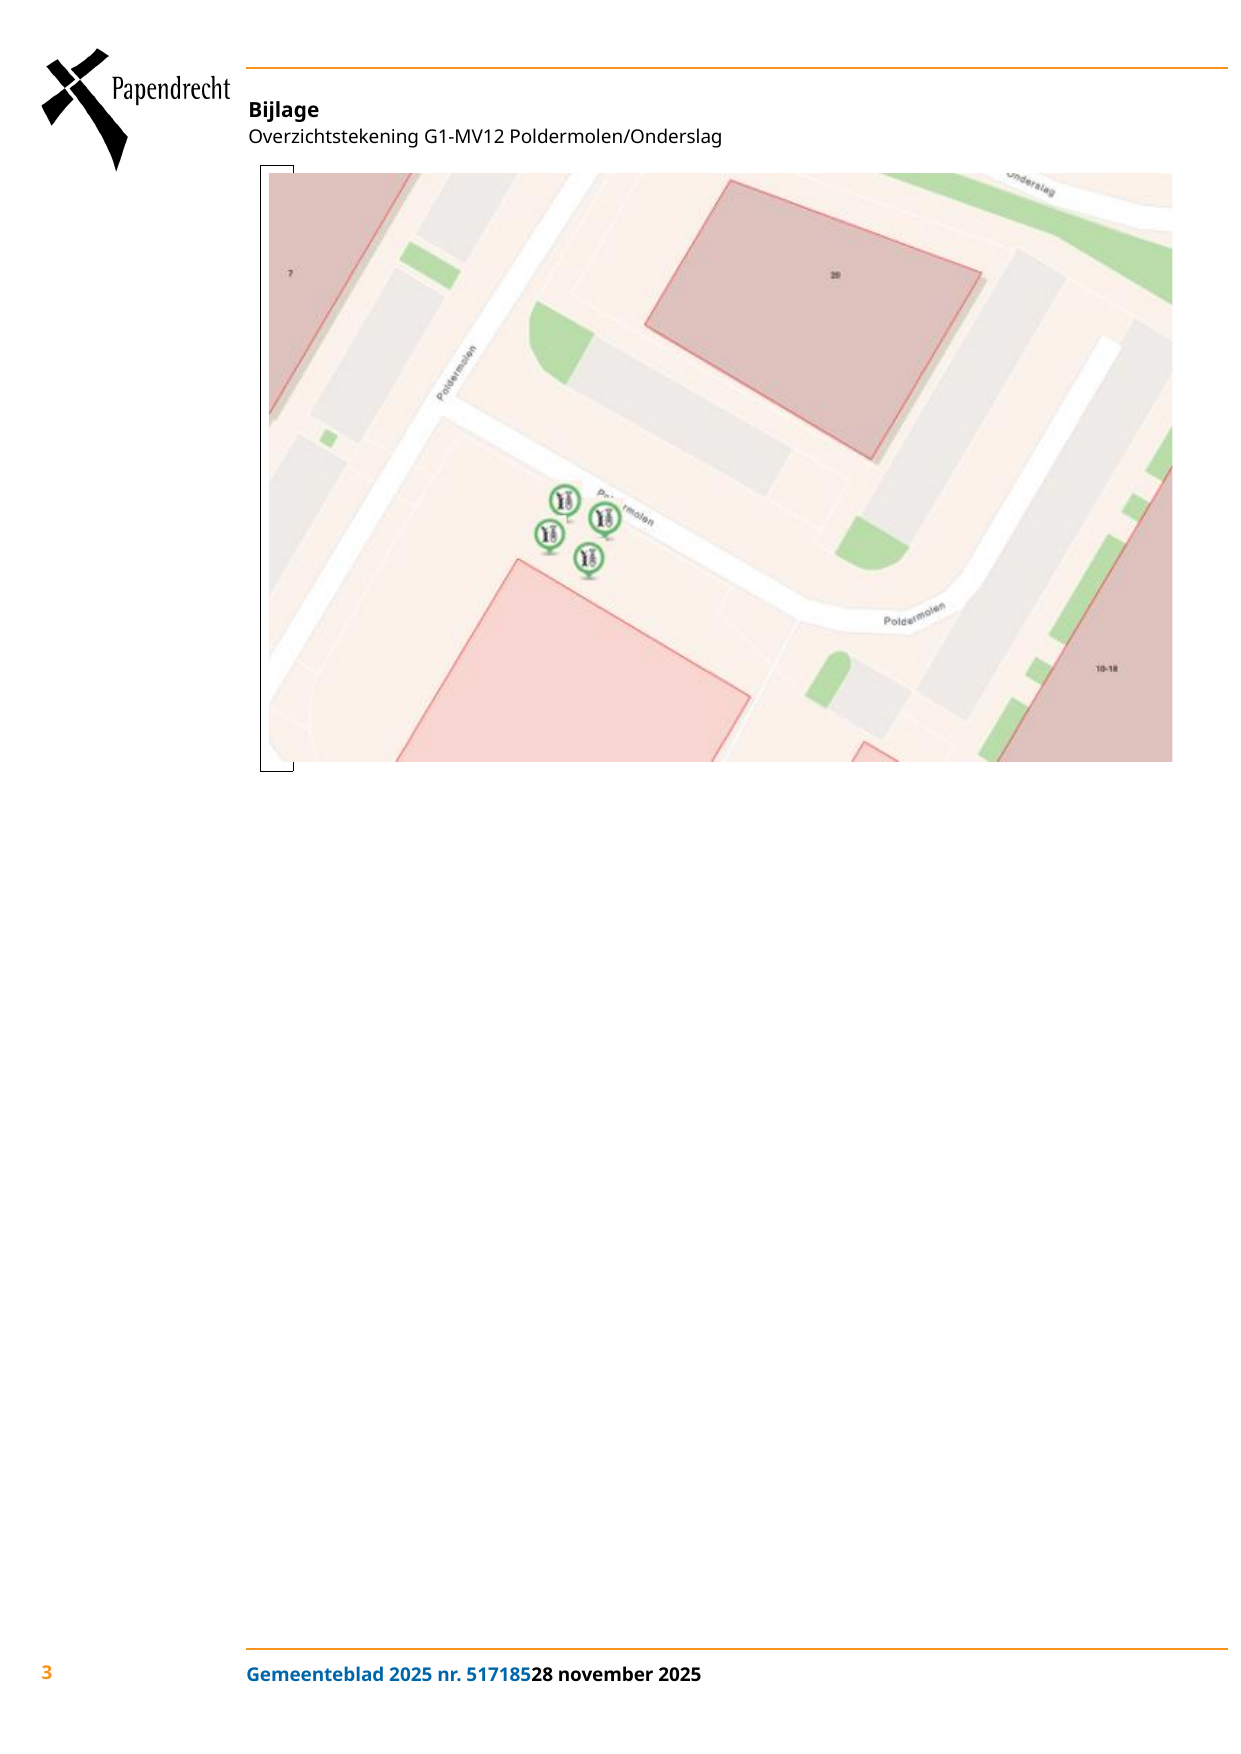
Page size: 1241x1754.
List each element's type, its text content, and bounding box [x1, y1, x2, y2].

text Bijlage [248, 95, 1152, 123]
picture [41, 47, 231, 172]
text Overzichtstekening G1-MV12 Poldermolen/Onderslag [248, 123, 1152, 149]
picture [268, 173, 1173, 762]
